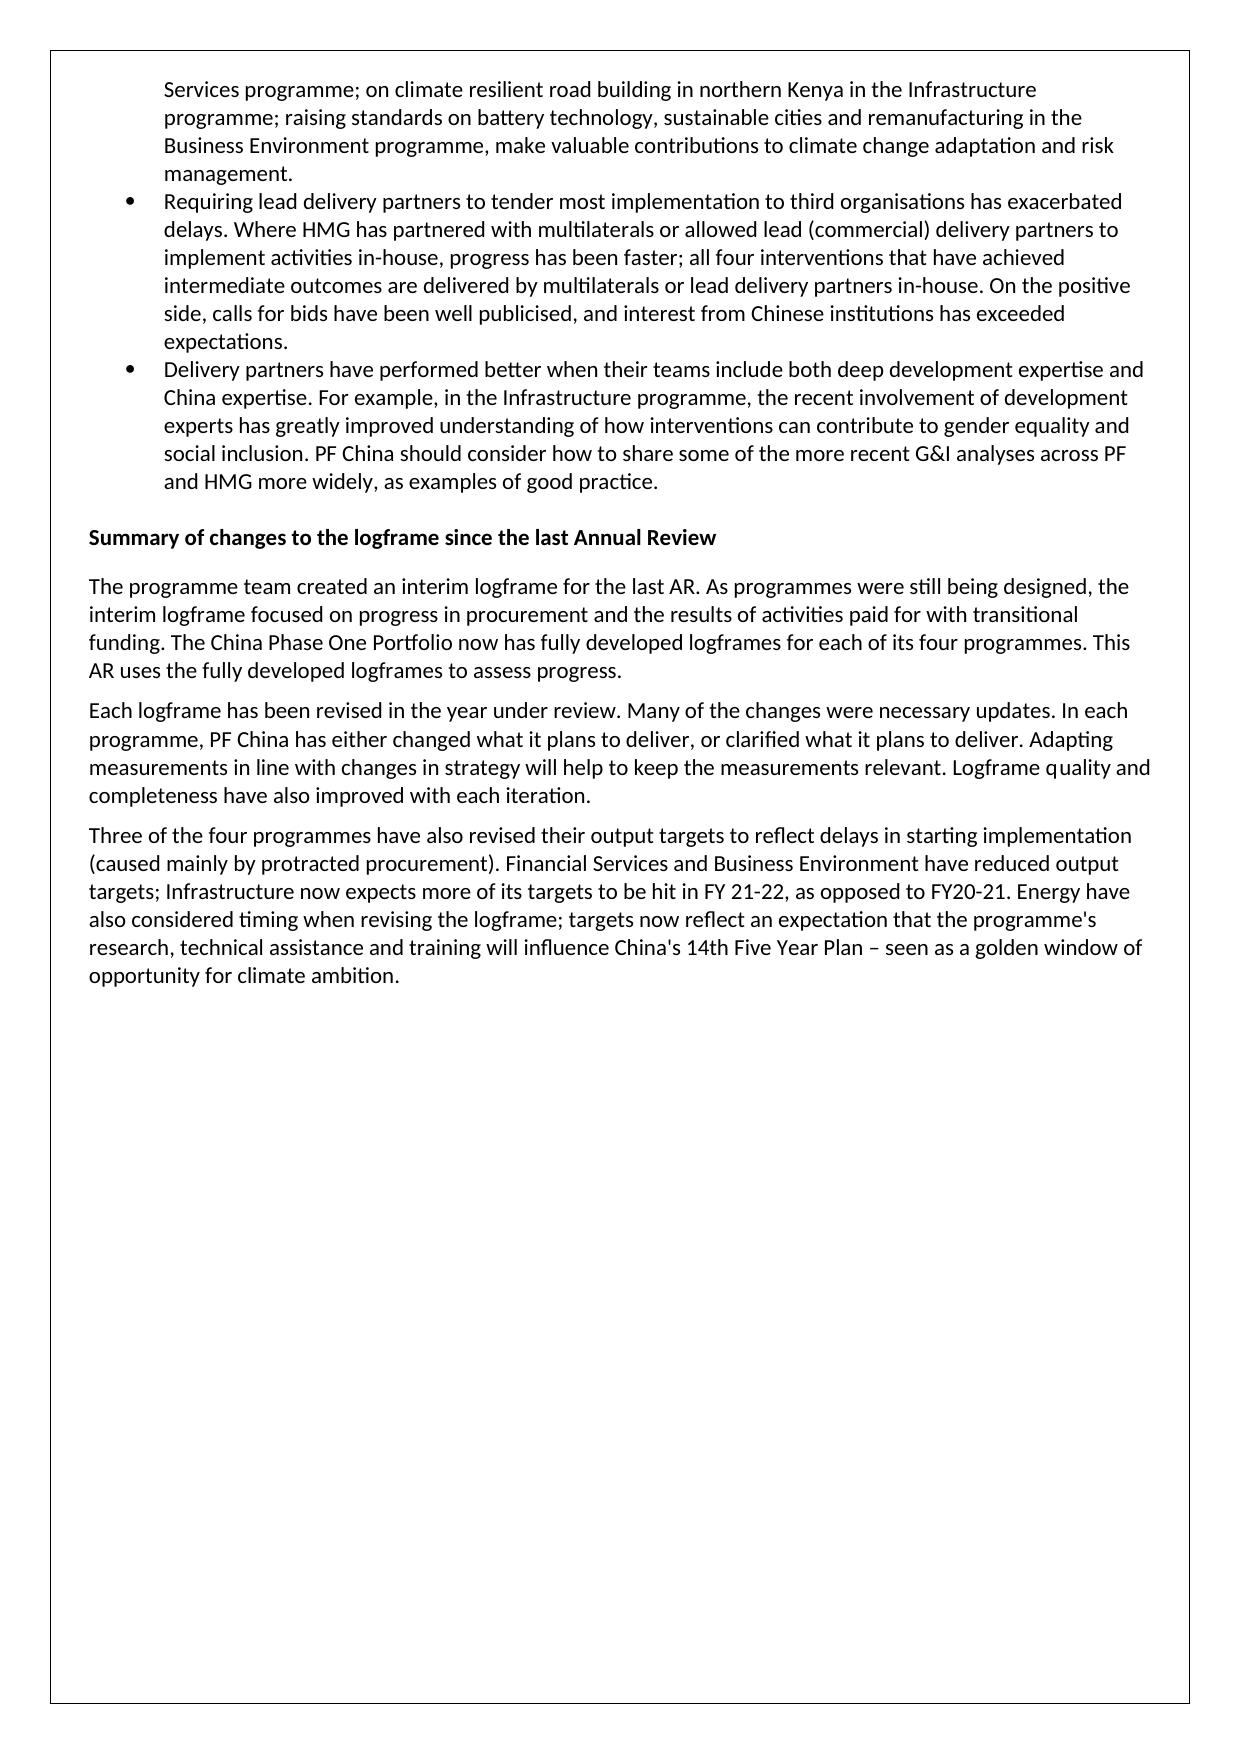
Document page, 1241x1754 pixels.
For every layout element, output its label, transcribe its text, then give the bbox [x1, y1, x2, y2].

text The programme team created an interim logframe for the last AR. As programmes were still being designed, the interim logframe focused on progress in procurement and the results of activities paid for with transitional funding. The China Phase One Portfolio now has fully developed logframes for each of its four programmes. This AR uses the fully developed logframes to assess progress. [89, 572, 1152, 684]
text Summary of changes to the logframe since the last Annual Review [89, 523, 1152, 551]
list Services programme; on climate resilient road building in northern Kenya in the Infrastructure programme; raising standards on battery technology, sustainable cities and remanufacturing in the Business Environment programme, make valuable contributions to climate change adaptation and risk management. [126, 75, 1152, 187]
list Requiring lead delivery partners to tender most implementation to third organisations has exacerbated delays. Where HMG has partnered with multilaterals or allowed lead (commercial) delivery partners to implement activities in-house, progress has been faster; all four interventions that have achieved intermediate outcomes are delivered by multilaterals or lead delivery partners in-house. On the positive side, calls for bids have been well publicised, and interest from Chinese institutions has exceeded expectations. [126, 187, 1152, 355]
text Three of the four programmes have also revised their output targets to reflect delays in starting implementation (caused mainly by protracted procurement). Financial Services and Business Environment have reduced output targets; Infrastructure now expects more of its targets to be hit in FY 21-22, as opposed to FY20-21. Energy have also considered timing when revising the logframe; targets now reflect an expectation that the programme's research, technical assistance and training will influence China's 14th Five Year Plan – seen as a golden window of opportunity for climate ambition. [89, 821, 1152, 989]
list Delivery partners have performed better when their teams include both deep development expertise and China expertise. For example, in the Infrastructure programme, the recent involvement of development experts has greatly improved understanding of how interventions can contribute to gender equality and social inclusion. PF China should consider how to share some of the more recent G&I analyses across PF and HMG more widely, as examples of good practice. [126, 355, 1152, 495]
text Each logframe has been revised in the year under review. Many of the changes were necessary updates. In each programme, PF China has either changed what it plans to deliver, or clarified what it plans to deliver. Adapting measurements in line with changes in strategy will help to keep the measurements relevant. Logframe quality and completeness have also improved with each iteration. [89, 697, 1152, 809]
